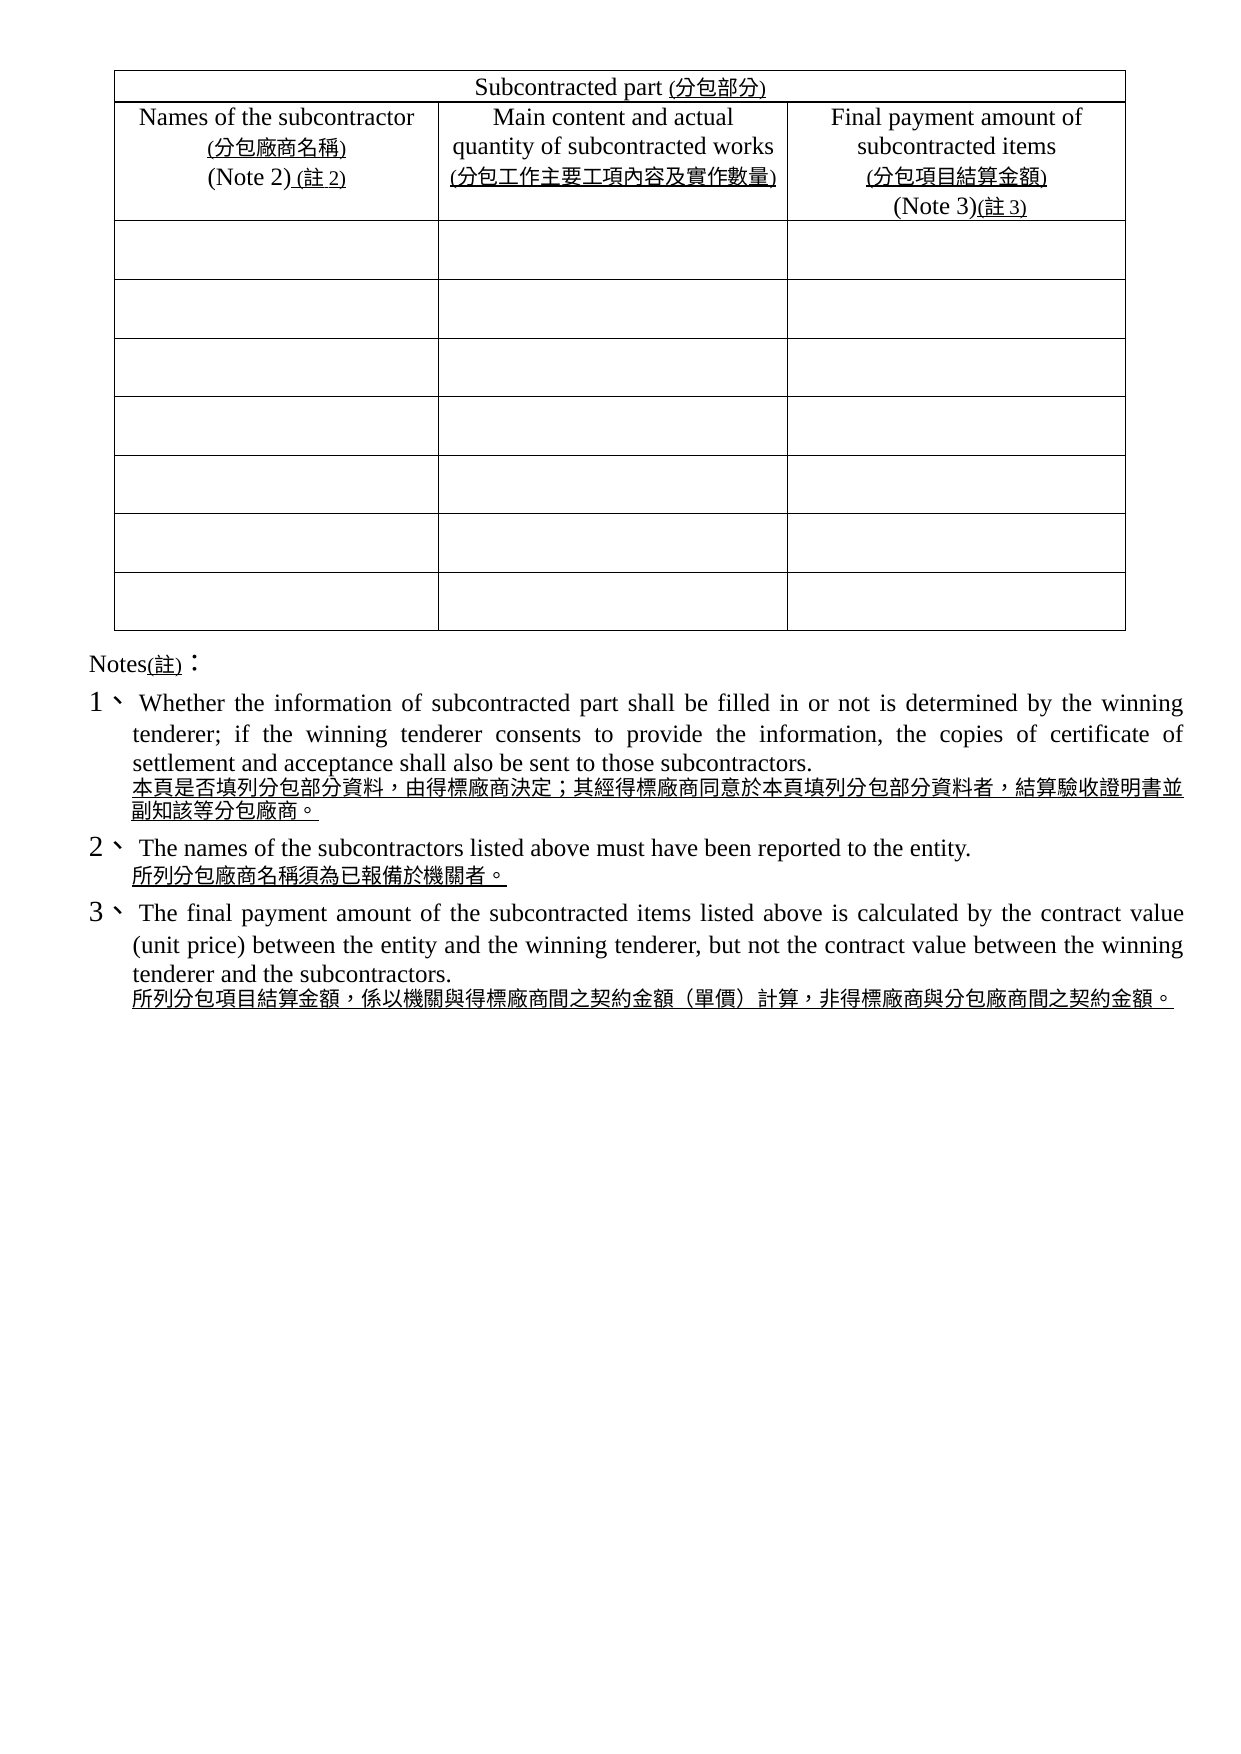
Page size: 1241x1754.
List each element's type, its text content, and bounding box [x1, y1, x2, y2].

list The names of the subcontractors listed above must have been reported to the entity. [89, 823, 1185, 865]
text 所列分包廠商名稱須為已報備於機關者。 [131, 865, 1185, 888]
list Whether the information of subcontracted part shall be filled in or not is determined by the winning tenderer; if the winning tenderer consents to provide the information, the copies of certificate of settlement and acceptance shall also be sent to those subcontractors. [89, 677, 1185, 777]
table_cell [788, 397, 1125, 454]
table_cell [788, 456, 1125, 513]
table_cell [788, 221, 1125, 279]
text 本頁是否填列分包部分資料，由得標廠商決定；其經得標廠商同意於本頁填列分包部分資料者，結算驗收證明書並副知該等分包廠商。 [131, 777, 1185, 823]
table_cell Main content and actual quantity of subcontracted works (分包工作主要工項內容及實作數量) [439, 103, 787, 220]
table_cell Final payment amount of subcontracted items (分包項目結算金額) (Note 3)(註3) [788, 103, 1125, 220]
table_cell [115, 221, 438, 279]
table_cell [115, 514, 438, 572]
table_cell [115, 456, 438, 513]
table_header Subcontracted part (分包部分) [115, 71, 1125, 101]
table_cell Names of the subcontractor (分包廠商名稱) (Note 2) (註2) [115, 103, 438, 220]
table_cell [788, 280, 1125, 337]
list The final payment amount of the subcontracted items listed above is calculated by the contract value (unit price) between the entity and the winning tenderer, but not the contract value between the winning tenderer and the subcontractors. [89, 888, 1185, 988]
text 所列分包項目結算金額，係以機關與得標廠商間之契約金額（單價）計算，非得標廠商與分包廠商間之契約金額。 [131, 988, 1185, 1011]
table_cell [439, 514, 787, 572]
table_cell [115, 339, 438, 396]
table_cell [439, 456, 787, 513]
table_cell [439, 280, 787, 337]
table_cell [115, 397, 438, 454]
table_cell [439, 339, 787, 396]
text Notes(註)： [89, 654, 1185, 677]
table_cell [439, 397, 787, 454]
table_cell [788, 339, 1125, 396]
table_cell [115, 280, 438, 337]
table_cell [439, 573, 787, 630]
table_cell [115, 573, 438, 630]
table_cell [788, 514, 1125, 572]
table_cell [439, 221, 787, 279]
table_cell [788, 573, 1125, 630]
